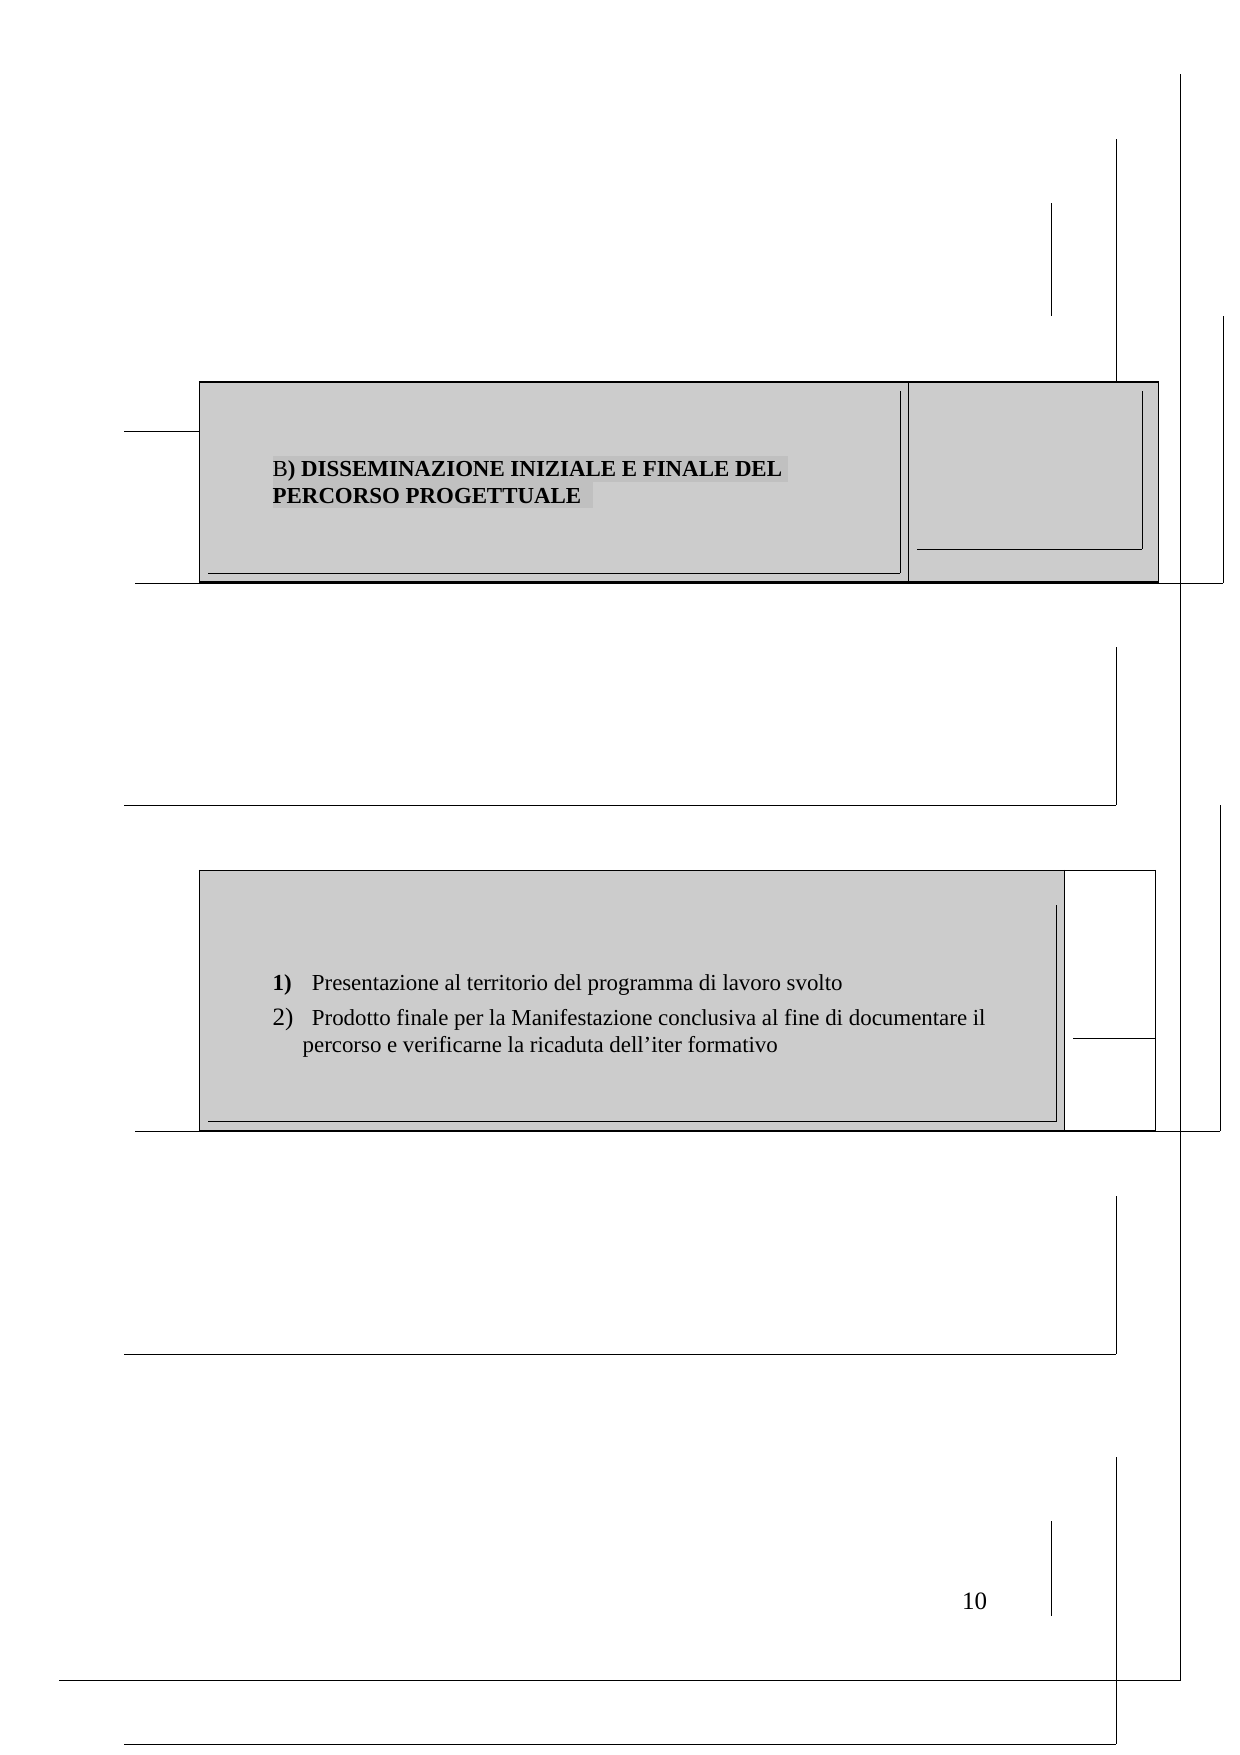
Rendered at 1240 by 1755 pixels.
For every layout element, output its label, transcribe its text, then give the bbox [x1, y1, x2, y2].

table_header Presentazione al territorio del programma di lavoro svolto Prodotto finale per la Manifestazione conclusiva al fine di documentare il percorso e verificarne la ricaduta dell’iter formativo [200, 871, 1064, 1130]
table_header B) DISSEMINAZIONE INIZIALE E FINALE DEL PERCORSO PROGETTUALE [200, 383, 908, 581]
table_header [1065, 871, 1155, 1130]
table_header [909, 383, 1158, 581]
